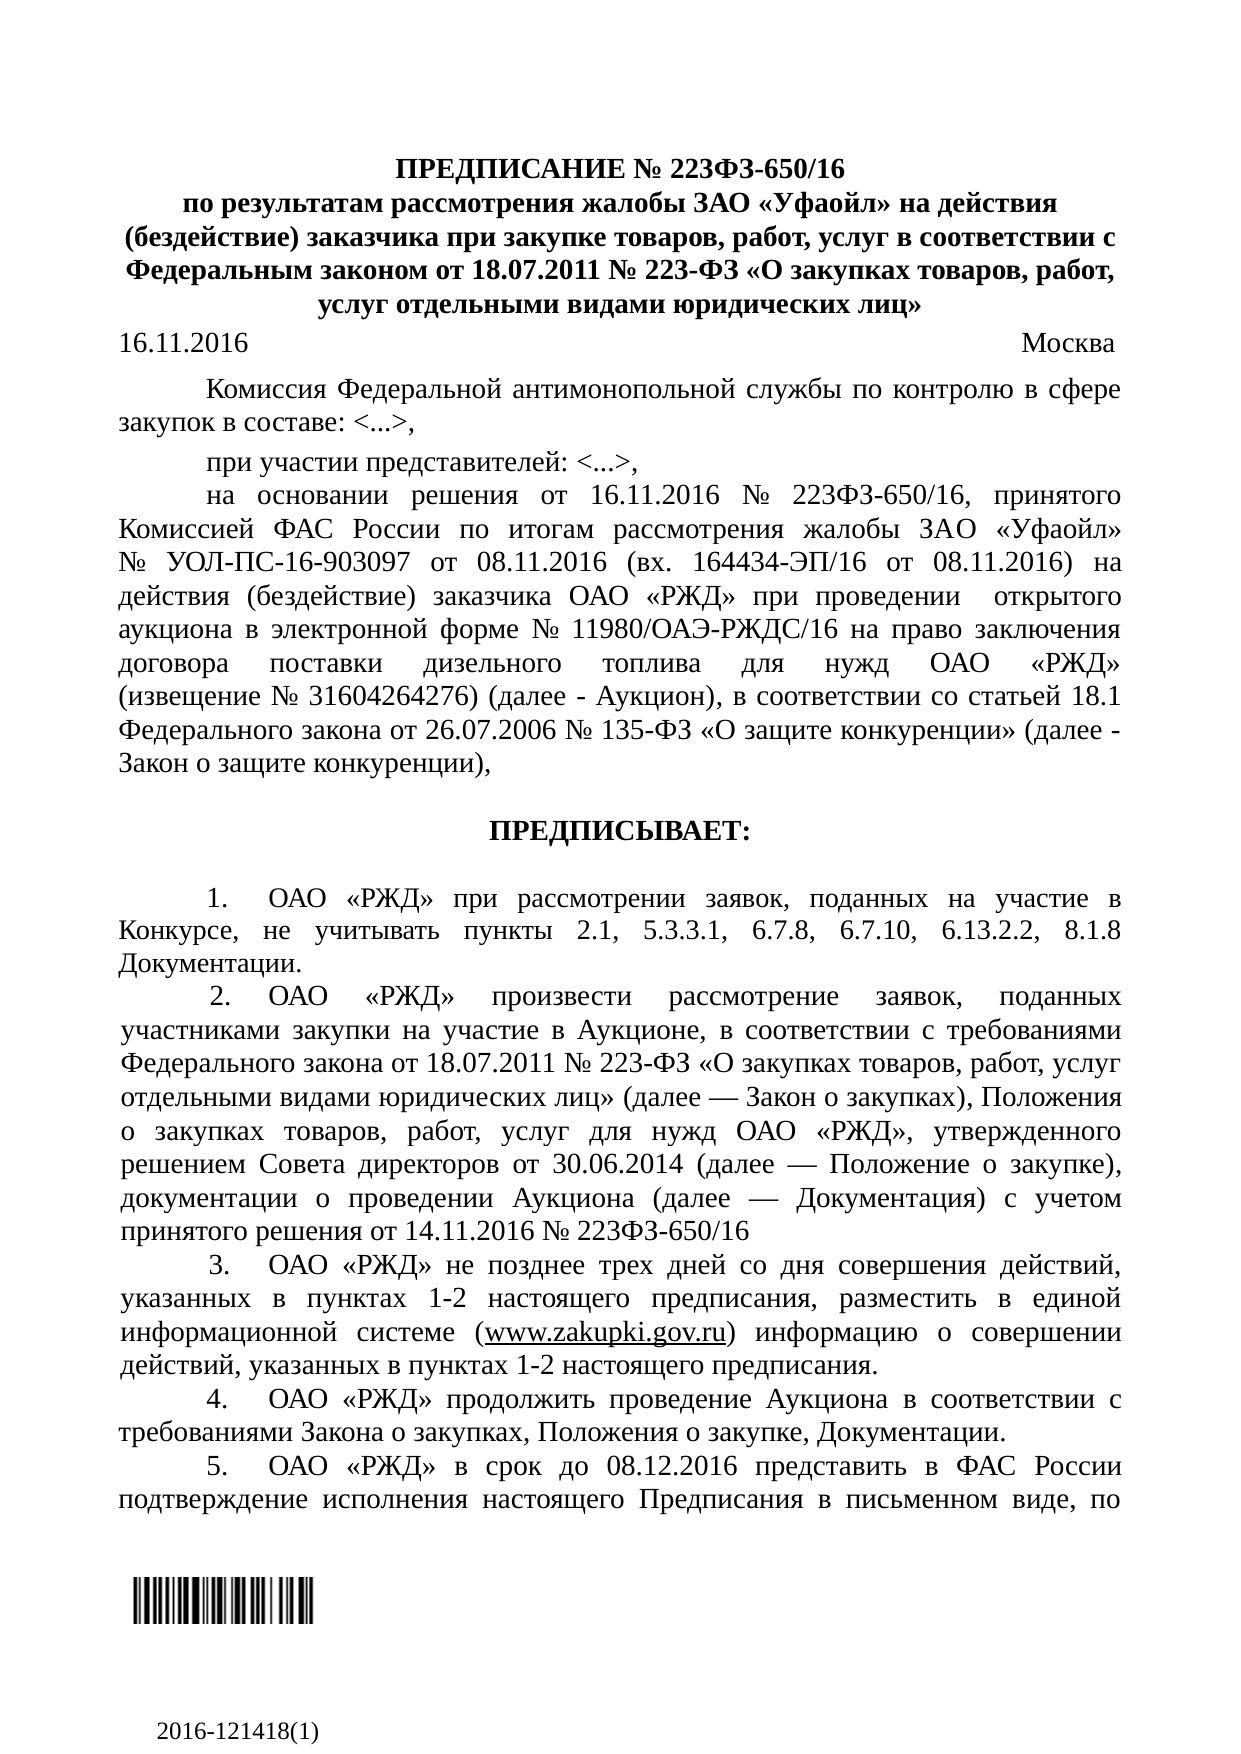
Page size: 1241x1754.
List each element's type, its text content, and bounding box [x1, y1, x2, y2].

text ПРЕДПИСАНИЕ № 223ФЗ-650/16 [118, 152, 1122, 185]
text ПРЕДПИСЫВАЕТ: [118, 813, 1122, 846]
list ОАО «РЖД» при рассмотрении заявок, поданных на участие в Конкурсе, не учитывать пункты 2.1, 5.3.3.1, 6.7.8, 6.7.10, 6.13.2.2, 8.1.8 Документации. [118, 880, 1122, 978]
text 16.11.2016 Москва [118, 325, 1122, 359]
text Комиссия Федеральной антимонопольной службы по контролю в сфере закупок в составе: <...>, [118, 371, 1122, 438]
text при участии представителей: <...>, [118, 444, 1122, 477]
text по результатам рассмотрения жалобы ЗАО «Уфаойл» на действия (бездействие) заказчика при закупке товаров, работ, услуг в соответствии с Федеральным законом от 18.07.2011 № 223-ФЗ «О закупках товаров, работ, услуг отдельными видами юридических лиц» [118, 185, 1122, 319]
list ОАО «РЖД» в срок до 08.12.2016 представить в ФАС России подтверждение исполнения настоящего Предписания в письменном виде, по [118, 1448, 1122, 1515]
text на основании решения от 16.11.2016 № 223ФЗ-650/16, принятого Комиссией ФАС России по итогам рассмотрения жалобы ЗАО «Уфаойл» № УОЛ-ПС-16-903097 от 08.11.2016 (вх. 164434-ЭП/16 от 08.11.2016) на действия (бездействие) заказчика ОАО «РЖД» при проведении открытого аукциона в электронной форме № 11980/ОАЭ-РЖДС/16 на право заключения договора поставки дизельного топлива для нужд ОАО «РЖД» (извещение № 31604264276) (далее - Аукцион), в соответствии со статьей 18.1 Федерального закона от 26.07.2006 № 135-ФЗ «О защите конкуренции» (далее - Закон о защите конкуренции), [118, 477, 1122, 779]
list ОАО «РЖД» произвести рассмотрение заявок, поданных участниками закупки на участие в Аукционе, в соответствии с требованиями Федерального закона от 18.07.2011 № 223-ФЗ «О закупках товаров, работ, услуг отдельными видами юридических лиц» (далее — Закон о закупках), Положения о закупках товаров, работ, услуг для нужд ОАО «РЖД», утвержденного решением Совета директоров от 30.06.2014 (далее — Положение о закупке), документации о проведении Аукциона (далее — Документация) с учетом принятого решения от 14.11.2016 № 223ФЗ-650/16 [120, 978, 1122, 1247]
picture [118, 1577, 331, 1624]
list ОАО «РЖД» продолжить проведение Аукциона в соответствии с требованиями Закона о закупках, Положения о закупке, Документации. [118, 1381, 1122, 1448]
list ОАО «РЖД» не позднее трех дней со дня совершения действий, указанных в пунктах 1-2 настоящего предписания, разместить в единой информационной системе (www.zakupki.gov.ru) информацию о совершении действий, указанных в пунктах 1-2 настоящего предписания. [120, 1247, 1122, 1381]
